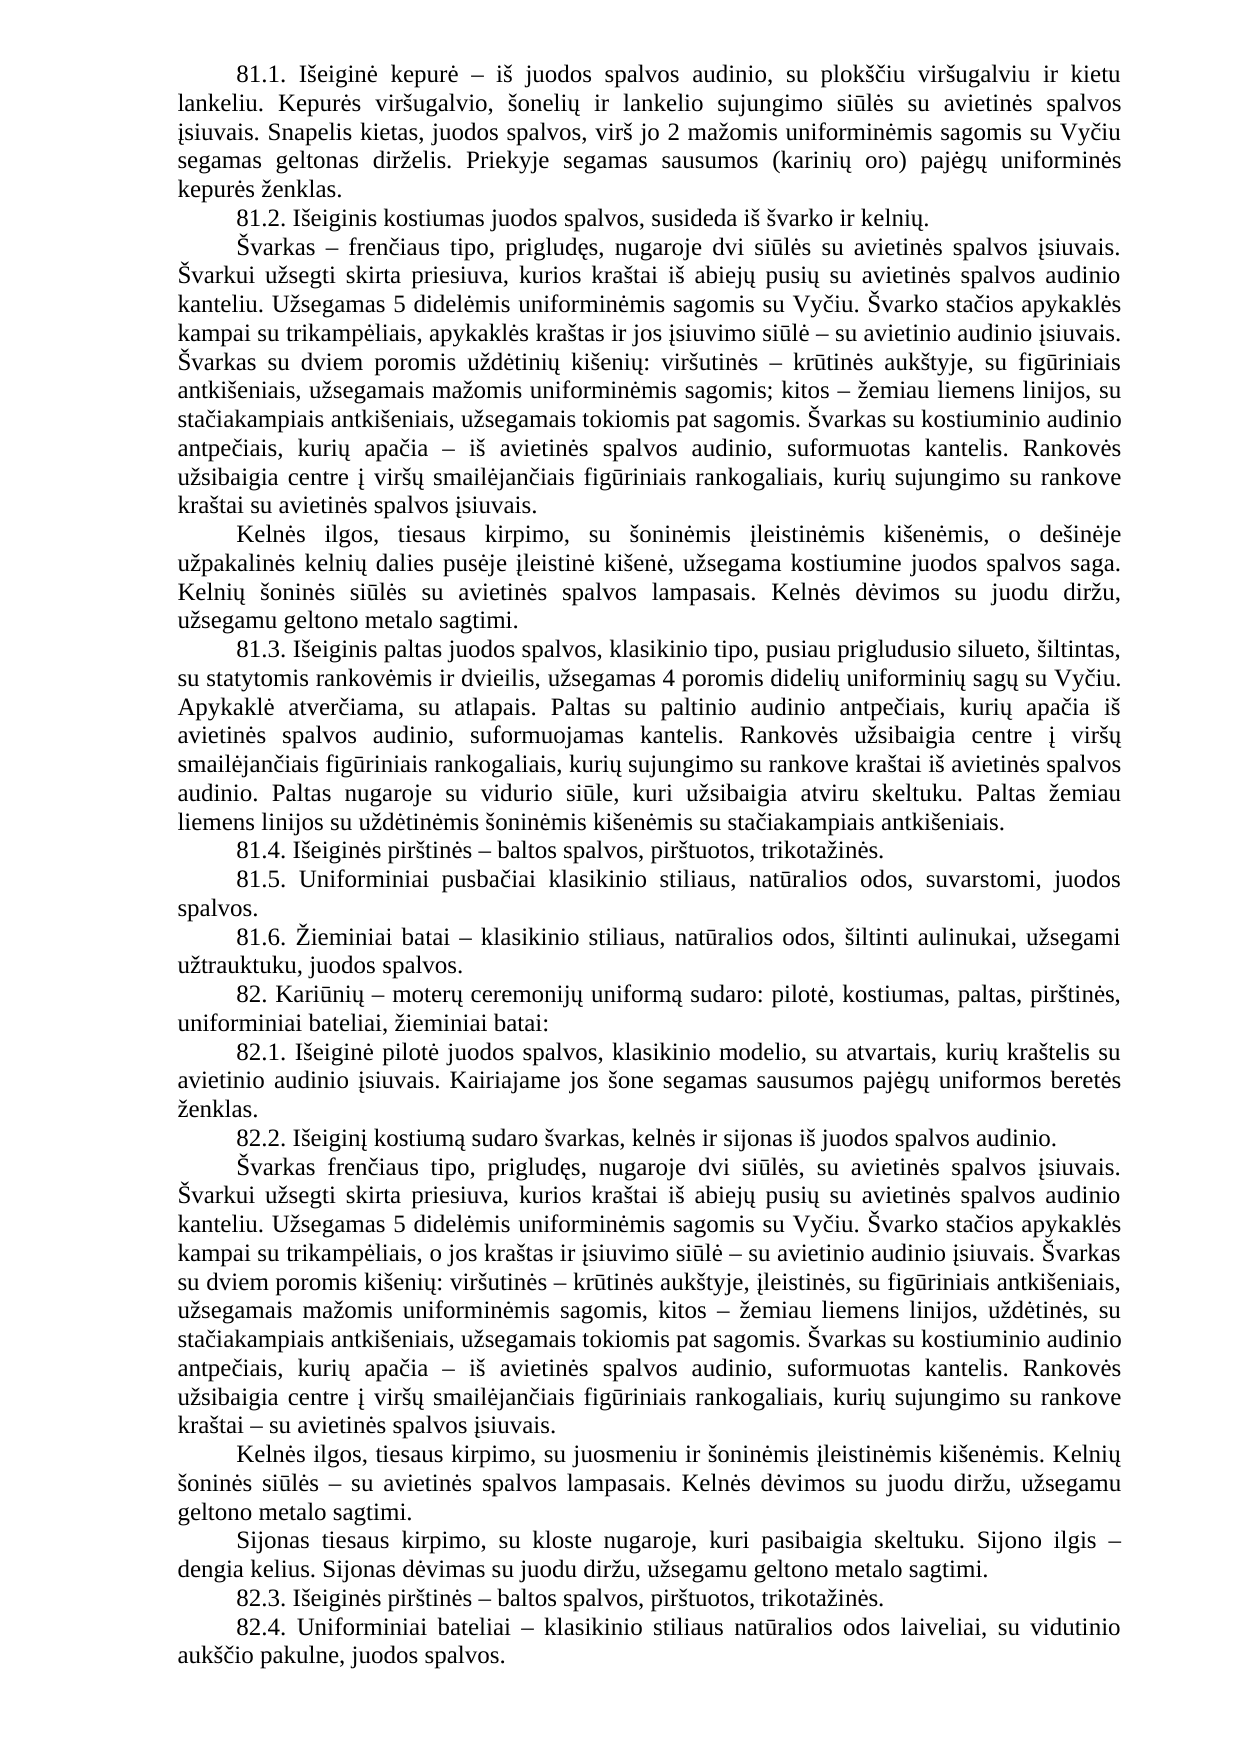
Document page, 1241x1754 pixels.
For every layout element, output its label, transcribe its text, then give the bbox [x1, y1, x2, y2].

text 82.4. Uniforminiai bateliai – klasikinio stiliaus natūralios odos laiveliai, su vidutinio aukščio pakulne, juodos spalvos. [177, 1612, 1122, 1669]
text Švarkas – frenčiaus tipo, prigludęs, nugaroje dvi siūlės su avietinės spalvos įsiuvais. Švarkui užsegti skirta priesiuva, kurios kraštai iš abiejų pusių su avietinės spalvos audinio kanteliu. Užsegamas 5 didelėmis uniforminėmis sagomis su Vyčiu. Švarko stačios apykaklės kampai su trikampėliais, apykaklės kraštas ir jos įsiuvimo siūlė – su avietinio audinio įsiuvais. Švarkas su dviem poromis uždėtinių kišenių: viršutinės – krūtinės aukštyje, su figūriniais antkišeniais, užsegamais mažomis uniforminėmis sagomis; kitos – žemiau liemens linijos, su stačiakampiais antkišeniais, užsegamais tokiomis pat sagomis. Švarkas su kostiuminio audinio antpečiais, kurių apačia – iš avietinės spalvos audinio, suformuotas kantelis. Rankovės užsibaigia centre į viršų smailėjančiais figūriniais rankogaliais, kurių sujungimo su rankove kraštai su avietinės spalvos įsiuvais. [177, 232, 1122, 519]
text Sijonas tiesaus kirpimo, su kloste nugaroje, kuri pasibaigia skeltuku. Sijono ilgis – dengia kelius. Sijonas dėvimas su juodu diržu, užsegamu geltono metalo sagtimi. [177, 1525, 1122, 1583]
text 81.5. Uniforminiai pusbačiai klasikinio stiliaus, natūralios odos, suvarstomi, juodos spalvos. [177, 864, 1122, 922]
text Kelnės ilgos, tiesaus kirpimo, su šoninėmis įleistinėmis kišenėmis, o dešinėje užpakalinės kelnių dalies pusėje įleistinė kišenė, užsegama kostiumine juodos spalvos saga. Kelnių šoninės siūlės su avietinės spalvos lampasais. Kelnės dėvimos su juodu diržu, užsegamu geltono metalo sagtimi. [177, 519, 1122, 634]
text Kelnės ilgos, tiesaus kirpimo, su juosmeniu ir šoninėmis įleistinėmis kišenėmis. Kelnių šoninės siūlės – su avietinės spalvos lampasais. Kelnės dėvimos su juodu diržu, užsegamu geltono metalo sagtimi. [177, 1439, 1122, 1525]
text 81.3. Išeiginis paltas juodos spalvos, klasikinio tipo, pusiau prigludusio silueto, šiltintas, su statytomis rankovėmis ir dvieilis, užsegamas 4 poromis didelių uniforminių sagų su Vyčiu. Apykaklė atverčiama, su atlapais. Paltas su paltinio audinio antpečiais, kurių apačia iš avietinės spalvos audinio, suformuojamas kantelis. Rankovės užsibaigia centre į viršų smailėjančiais figūriniais rankogaliais, kurių sujungimo su rankove kraštai iš avietinės spalvos audinio. Paltas nugaroje su vidurio siūle, kuri užsibaigia atviru skeltuku. Paltas žemiau liemens linijos su uždėtinėmis šoninėmis kišenėmis su stačiakampiais antkišeniais. [177, 634, 1122, 835]
text 82.1. Išeiginė pilotė juodos spalvos, klasikinio modelio, su atvartais, kurių kraštelis su avietinio audinio įsiuvais. Kairiajame jos šone segamas sausumos pajėgų uniformos beretės ženklas. [177, 1037, 1122, 1123]
text 82.3. Išeiginės pirštinės – baltos spalvos, pirštuotos, trikotažinės. [177, 1583, 1122, 1612]
text 82. Kariūnių – moterų ceremonijų uniformą sudaro: pilotė, kostiumas, paltas, pirštinės, uniforminiai bateliai, žieminiai batai: [177, 979, 1122, 1037]
text Švarkas frenčiaus tipo, prigludęs, nugaroje dvi siūlės, su avietinės spalvos įsiuvais. Švarkui užsegti skirta priesiuva, kurios kraštai iš abiejų pusių su avietinės spalvos audinio kanteliu. Užsegamas 5 didelėmis uniforminėmis sagomis su Vyčiu. Švarko stačios apykaklės kampai su trikampėliais, o jos kraštas ir įsiuvimo siūlė – su avietinio audinio įsiuvais. Švarkas su dviem poromis kišenių: viršutinės – krūtinės aukštyje, įleistinės, su figūriniais antkišeniais, užsegamais mažomis uniforminėmis sagomis, kitos – žemiau liemens linijos, uždėtinės, su stačiakampiais antkišeniais, užsegamais tokiomis pat sagomis. Švarkas su kostiuminio audinio antpečiais, kurių apačia – iš avietinės spalvos audinio, suformuotas kantelis. Rankovės užsibaigia centre į viršų smailėjančiais figūriniais rankogaliais, kurių sujungimo su rankove kraštai – su avietinės spalvos įsiuvais. [177, 1152, 1122, 1439]
text 81.1. Išeiginė kepurė – iš juodos spalvos audinio, su plokščiu viršugalviu ir kietu lankeliu. Kepurės viršugalvio, šonelių ir lankelio sujungimo siūlės su avietinės spalvos įsiuvais. Snapelis kietas, juodos spalvos, virš jo 2 mažomis uniforminėmis sagomis su Vyčiu segamas geltonas dirželis. Priekyje segamas sausumos (karinių oro) pajėgų uniforminės kepurės ženklas. [177, 59, 1122, 203]
text 81.4. Išeiginės pirštinės – baltos spalvos, pirštuotos, trikotažinės. [177, 835, 1122, 864]
text 81.6. Žieminiai batai – klasikinio stiliaus, natūralios odos, šiltinti aulinukai, užsegami užtrauktuku, juodos spalvos. [177, 922, 1122, 979]
text 81.2. Išeiginis kostiumas juodos spalvos, susideda iš švarko ir kelnių. [177, 203, 1122, 232]
text 82.2. Išeiginį kostiumą sudaro švarkas, kelnės ir sijonas iš juodos spalvos audinio. [177, 1123, 1122, 1152]
